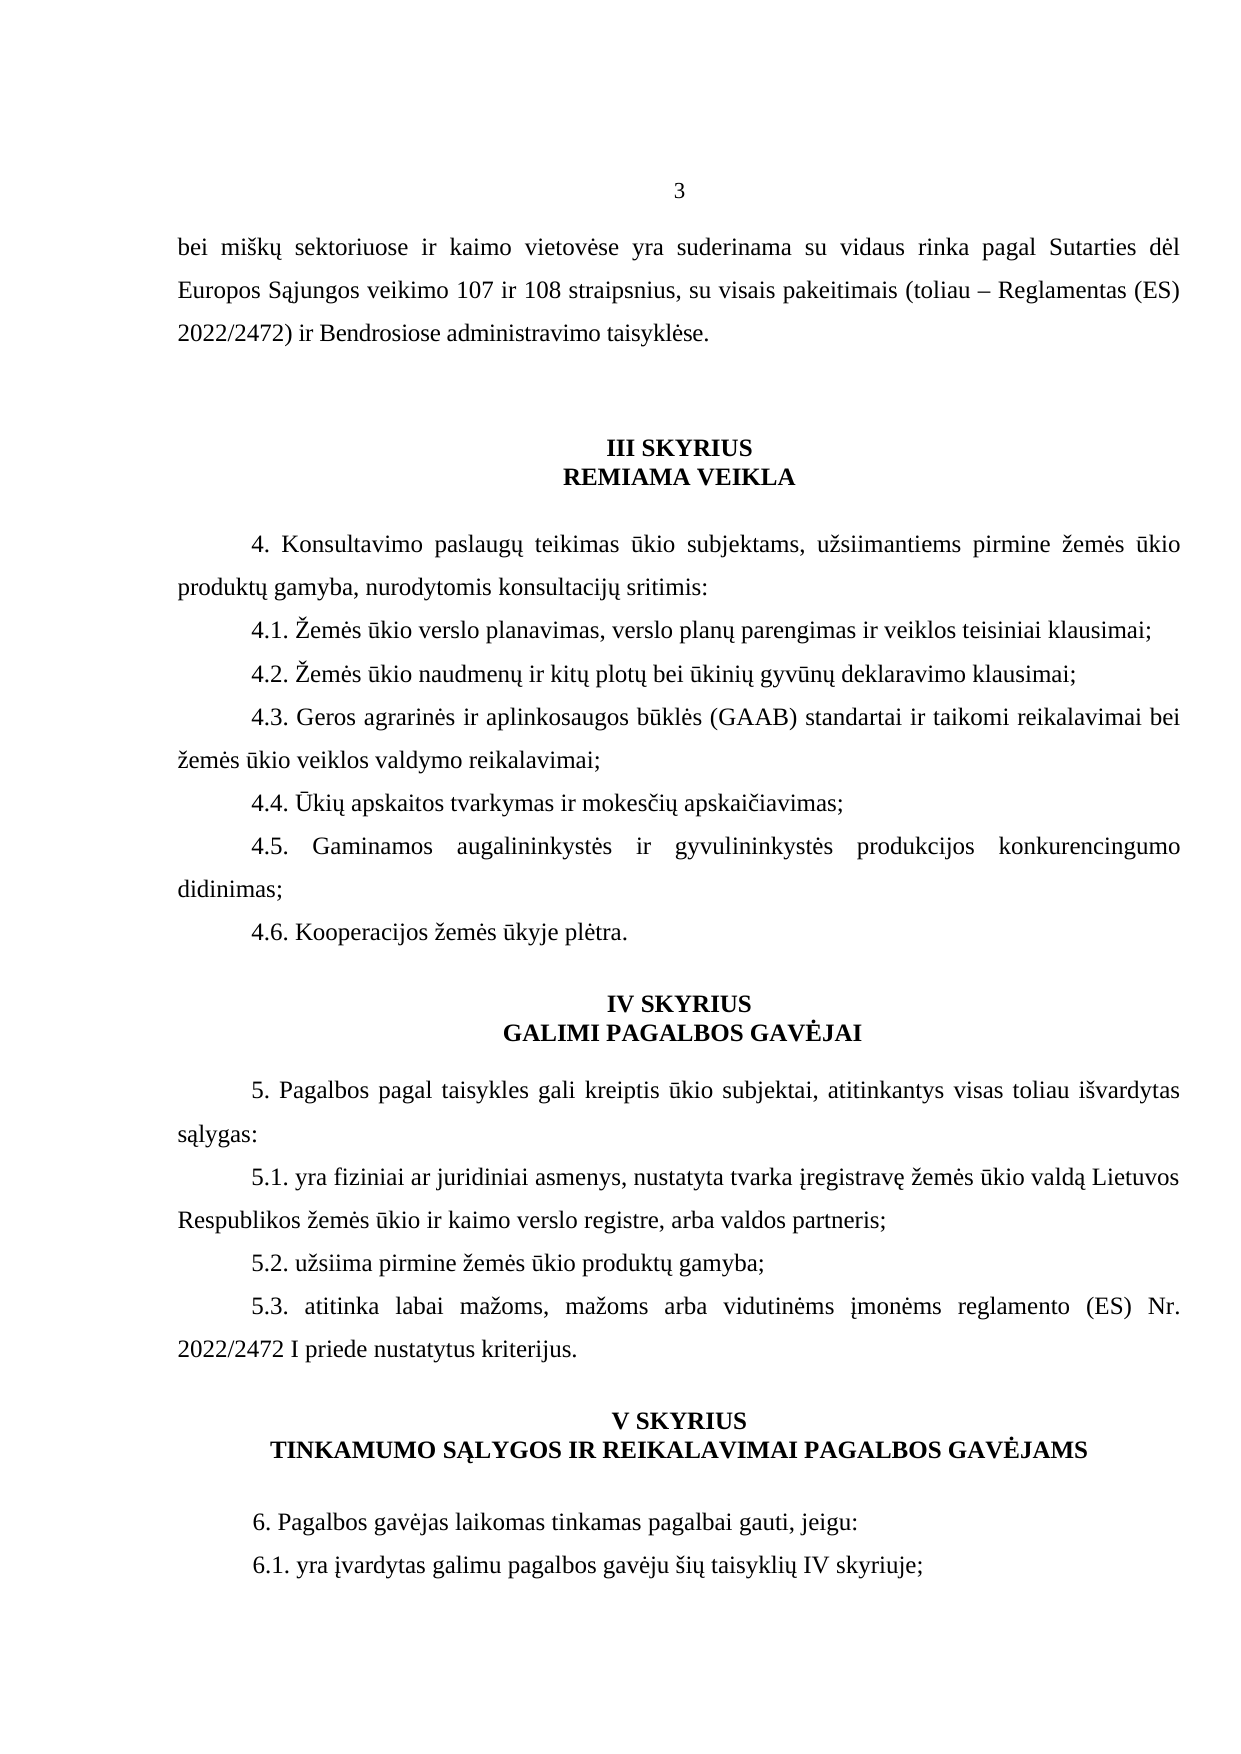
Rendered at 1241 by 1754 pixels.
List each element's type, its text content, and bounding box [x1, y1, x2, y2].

text 4.3. Geros agrarinės ir aplinkosaugos būklės (GAAB) standartai ir taikomi reikalavimai bei žemės ūkio veiklos valdymo reikalavimai; [177, 702, 1181, 774]
text III SKYRIUS [177, 433, 1181, 462]
text 4.6. Kooperacijos žemės ūkyje plėtra. [177, 917, 1181, 946]
text 6. Pagalbos gavėjas laikomas tinkamas pagalbai gauti, jeigu: [177, 1507, 1181, 1536]
text 5.1. yra fiziniai ar juridiniai asmenys, nustatyta tvarka įregistravę žemės ūkio valdą Lietuvos Respublikos žemės ūkio ir kaimo verslo registre, arba valdos partneris; [177, 1162, 1181, 1234]
text IV SKYRIUS [177, 989, 1181, 1018]
text 4. Konsultavimo paslaugų teikimas ūkio subjektams, užsiimantiems pirmine žemės ūkio produktų gamyba, nurodytomis konsultacijų sritimis: [177, 529, 1181, 601]
text REMIAMA VEIKLA [177, 462, 1181, 491]
text 6.1. yra įvardytas galimu pagalbos gavėju šių taisyklių IV skyriuje; [177, 1550, 1181, 1579]
text 5.3. atitinka labai mažoms, mažoms arba vidutinėms įmonėms reglamento (ES) Nr. 2022/2472 I priede nustatytus kriterijus. [177, 1291, 1181, 1363]
text 4.1. Žemės ūkio verslo planavimas, verslo planų parengimas ir veiklos teisiniai klausimai; [177, 616, 1181, 644]
text 5. Pagalbos pagal taisykles gali kreiptis ūkio subjektai, atitinkantys visas toliau išvardytas sąlygas: [177, 1076, 1181, 1147]
text V SKYRIUS [177, 1406, 1181, 1435]
text bei miškų sektoriuose ir kaimo vietovėse yra suderinama su vidaus rinka pagal Sutarties dėl Europos Sąjungos veikimo 107 ir 108 straipsnius, su visais pakeitimais (toliau – Reglamentas (ES) 2022/2472) ir Bendrosiose administravimo taisyklėse. [177, 232, 1181, 347]
text 4.2. Žemės ūkio naudmenų ir kitų plotų bei ūkinių gyvūnų deklaravimo klausimai; [177, 659, 1181, 687]
text 4.5. Gaminamos augalininkystės ir gyvulininkystės produkcijos konkurencingumo didinimas; [177, 831, 1181, 903]
text 4.4. Ūkių apskaitos tvarkymas ir mokesčių apskaičiavimas; [177, 788, 1181, 817]
text 5.2. užsiima pirmine žemės ūkio produktų gamyba; [177, 1248, 1181, 1277]
text TINKAMUMO SĄLYGOS IR REIKALAVIMAI PAGALBOS GAVĖJAMS [177, 1435, 1181, 1464]
text GaLIMI PAGALBOS GAVĖJAI [177, 1018, 1181, 1047]
